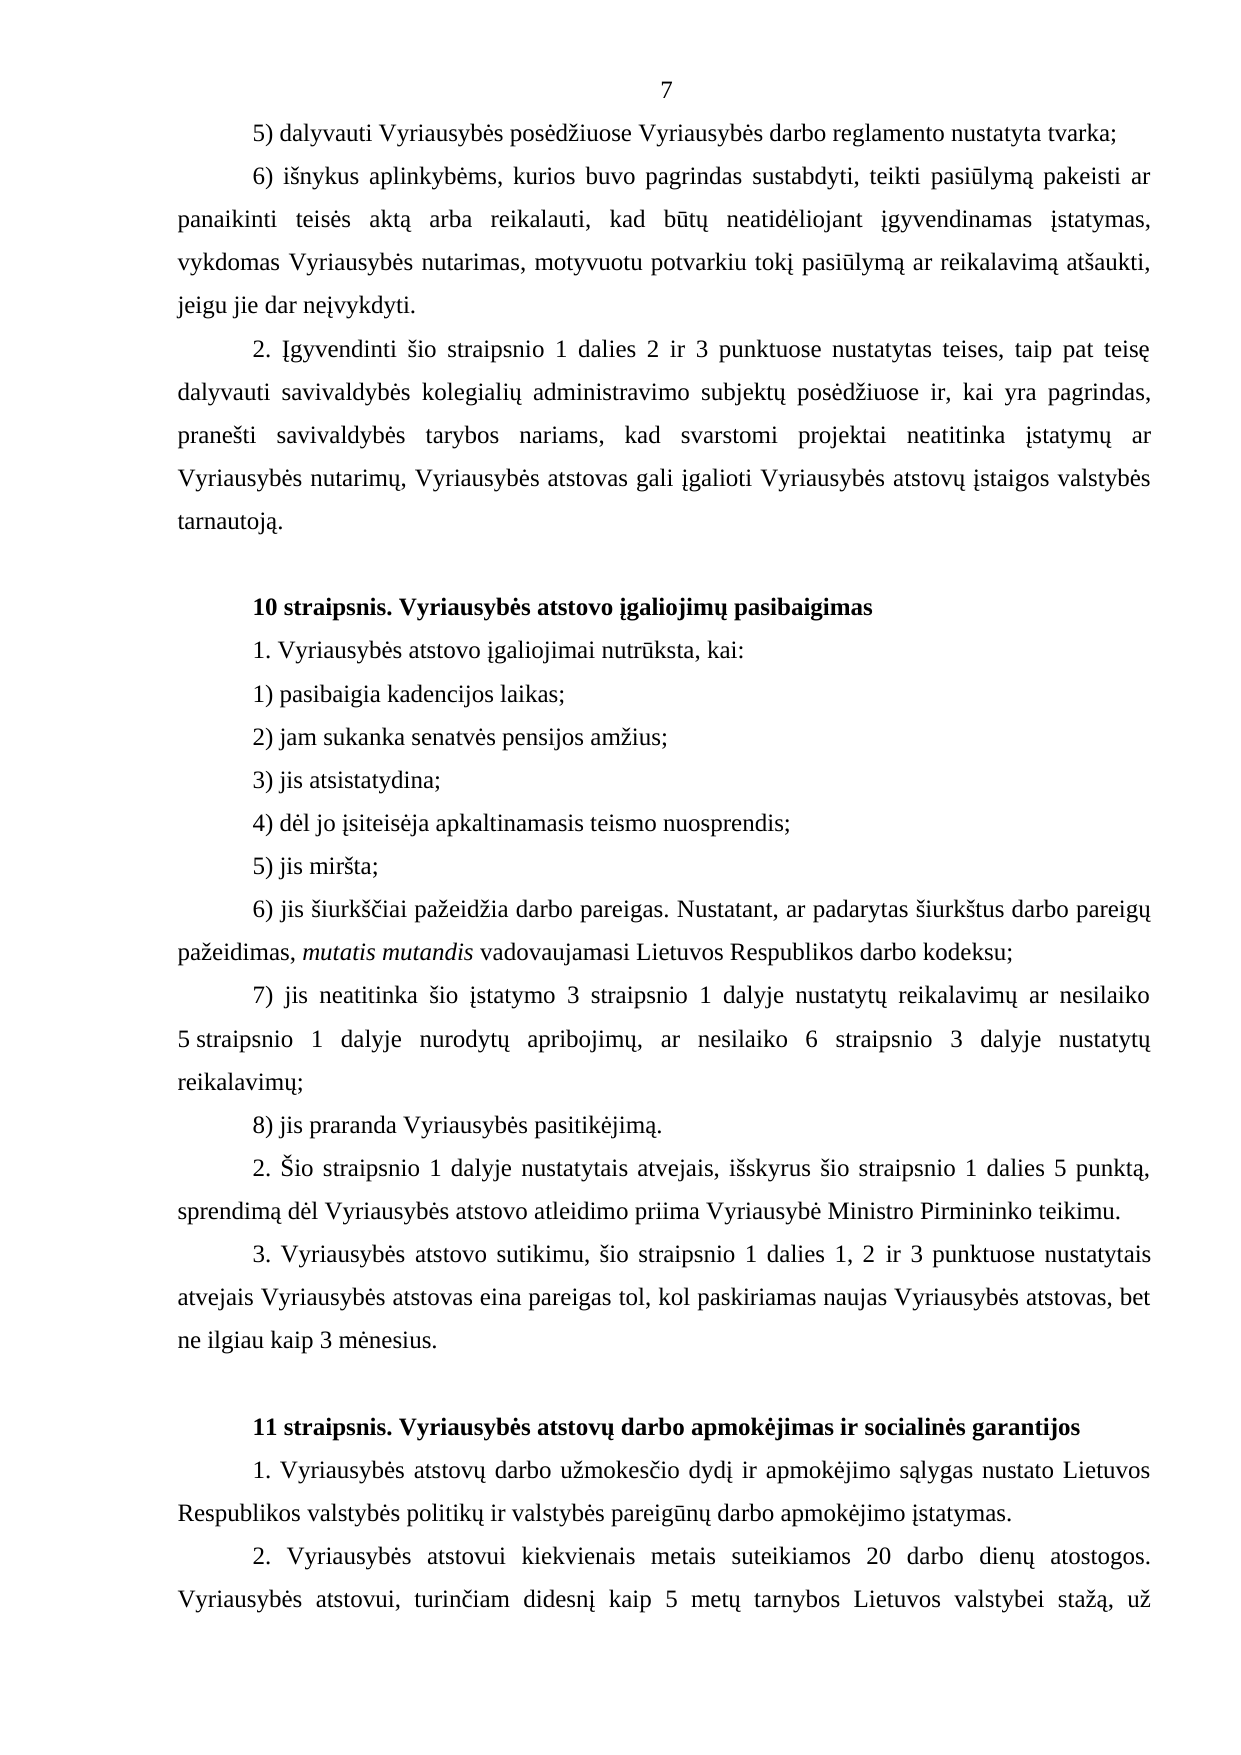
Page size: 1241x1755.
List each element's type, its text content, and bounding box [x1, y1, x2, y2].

text 8) jis praranda Vyriausybės pasitikėjimą. [177, 1110, 1152, 1139]
text 11 straipsnis. Vyriausybės atstovų darbo apmokėjimas ir socialinės garantijos [177, 1412, 1152, 1441]
text 1. Vyriausybės atstovų darbo užmokesčio dydį ir apmokėjimo sąlygas nustato Lietuvos Respublikos valstybės politikų ir valstybės pareigūnų darbo apmokėjimo įstatymas. [177, 1455, 1152, 1527]
text 1. Vyriausybės atstovo įgaliojimai nutrūksta, kai: [177, 636, 1152, 664]
text 7) jis neatitinka šio įstatymo 3 straipsnio 1 dalyje nustatytų reikalavimų ar nesilaiko 5 straipsnio 1 dalyje nurodytų apribojimų, ar nesilaiko 6 straipsnio 3 dalyje nustatytų reikalavimų; [177, 981, 1152, 1096]
text 1) pasibaigia kadencijos laikas; [177, 679, 1152, 707]
text 5) jis miršta; [177, 851, 1152, 880]
text 5) dalyvauti Vyriausybės posėdžiuose Vyriausybės darbo reglamento nustatyta tvarka; [177, 118, 1152, 147]
text 2. Įgyvendinti šio straipsnio 1 dalies 2 ir 3 punktuose nustatytas teises, taip pat teisę dalyvauti savivaldybės kolegialių administravimo subjektų posėdžiuose ir, kai yra pagrindas, pranešti savivaldybės tarybos nariams, kad svarstomi projektai neatitinka įstatymų ar Vyriausybės nutarimų, Vyriausybės atstovas gali įgalioti Vyriausybės atstovų įstaigos valstybės tarnautoją. [177, 334, 1152, 535]
text 6) jis šiurkščiai pažeidžia darbo pareigas. Nustatant, ar padarytas šiurkštus darbo pareigų pažeidimas, mutatis mutandis vadovaujamasi Lietuvos Respublikos darbo kodeksu; [177, 894, 1152, 966]
text 2) jam sukanka senatvės pensijos amžius; [177, 722, 1152, 751]
text 3. Vyriausybės atstovo sutikimu, šio straipsnio 1 dalies 1, 2 ir 3 punktuose nustatytais atvejais Vyriausybės atstovas eina pareigas tol, kol paskiriamas naujas Vyriausybės atstovas, bet ne ilgiau kaip 3 mėnesius. [177, 1239, 1152, 1354]
text 6) išnykus aplinkybėms, kurios buvo pagrindas sustabdyti, teikti pasiūlymą pakeisti ar panaikinti teisės aktą arba reikalauti, kad būtų neatidėliojant įgyvendinamas įstatymas, vykdomas Vyriausybės nutarimas, motyvuotu potvarkiu tokį pasiūlymą ar reikalavimą atšaukti, jeigu jie dar neįvykdyti. [177, 161, 1152, 319]
text 2. Vyriausybės atstovui kiekvienais metais suteikiamos 20 darbo dienų atostogos. Vyriausybės atstovui, turinčiam didesnį kaip 5 metų tarnybos Lietuvos valstybei stažą, už [177, 1541, 1152, 1613]
text 3) jis atsistatydina; [177, 765, 1152, 794]
text 4) dėl jo įsiteisėja apkaltinamasis teismo nuosprendis; [177, 808, 1152, 837]
text 10 straipsnis. Vyriausybės atstovo įgaliojimų pasibaigimas [177, 592, 1152, 621]
text 2. Šio straipsnio 1 dalyje nustatytais atvejais, išskyrus šio straipsnio 1 dalies 5 punktą, sprendimą dėl Vyriausybės atstovo atleidimo priima Vyriausybė Ministro Pirmininko teikimu. [177, 1153, 1152, 1225]
